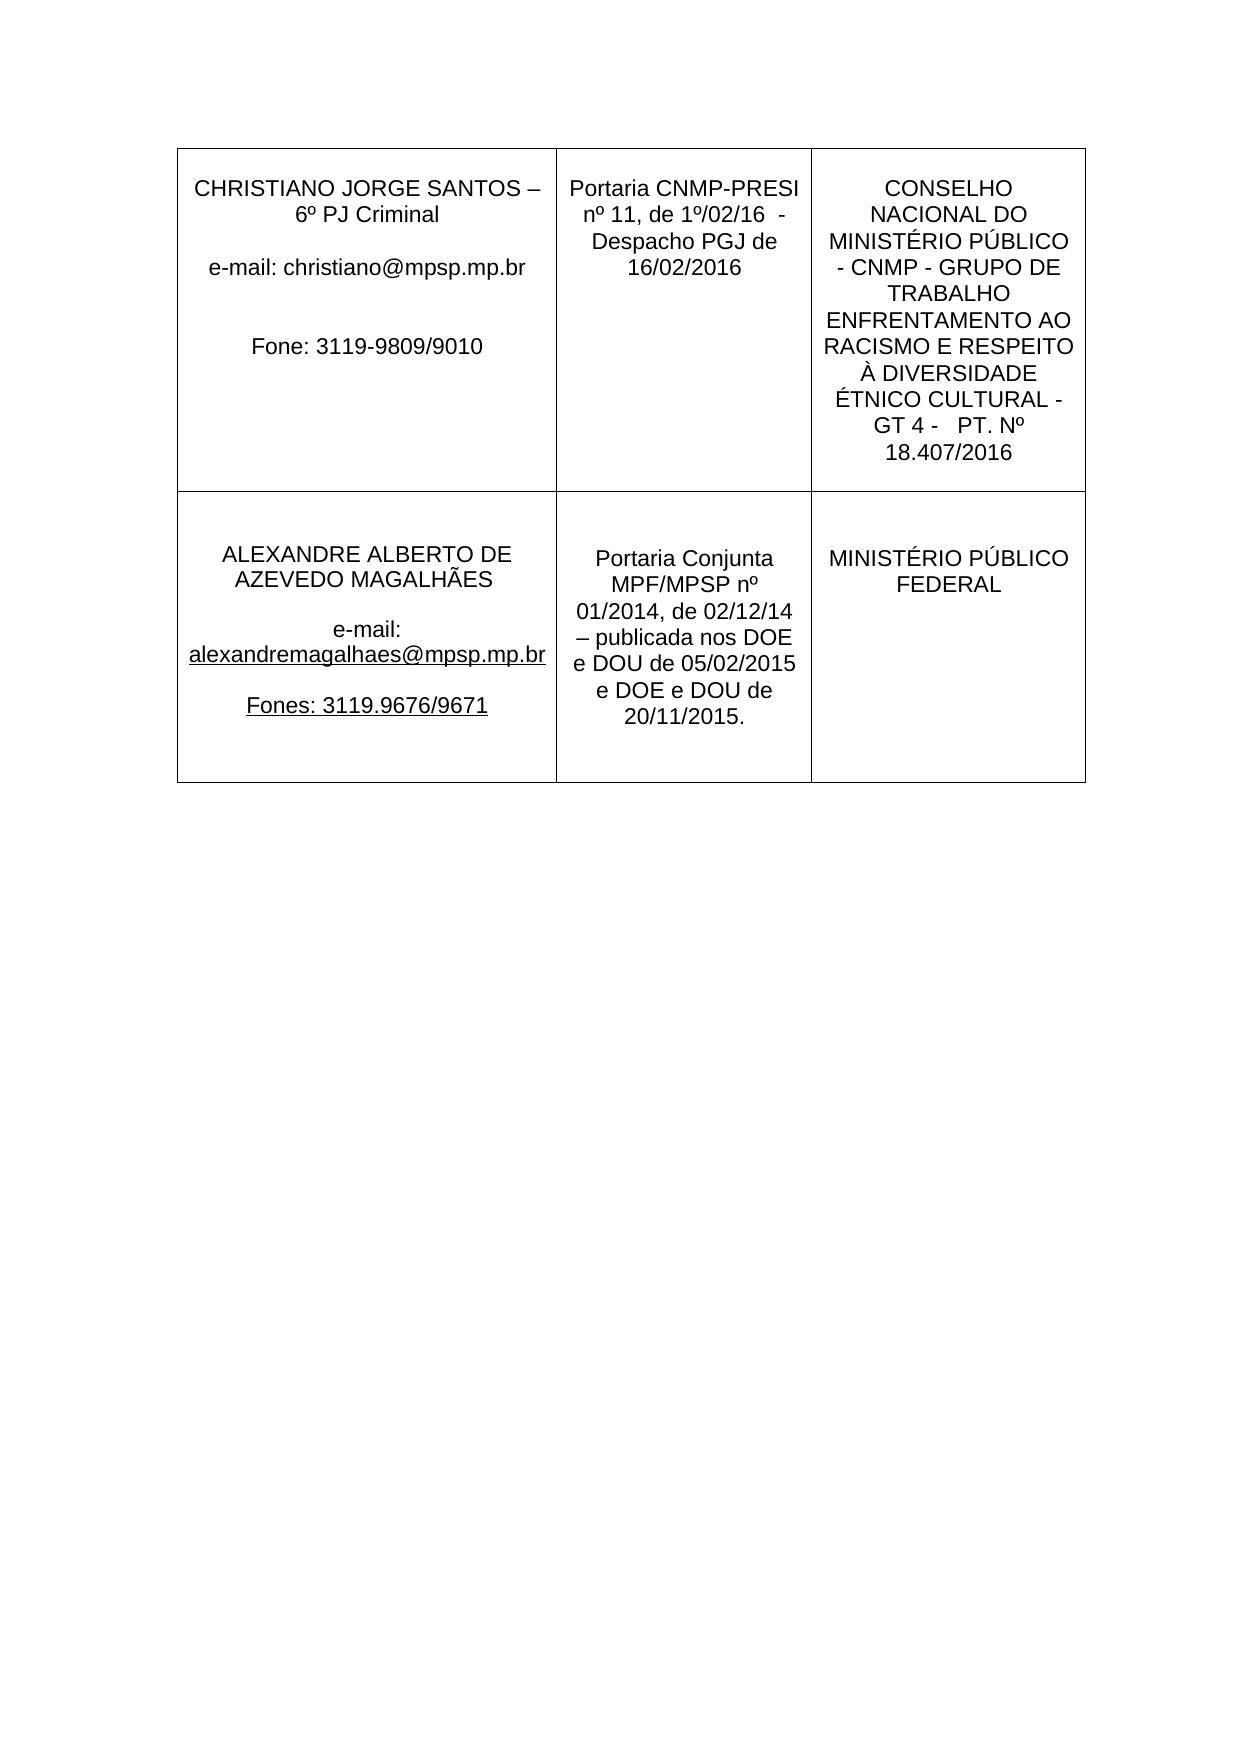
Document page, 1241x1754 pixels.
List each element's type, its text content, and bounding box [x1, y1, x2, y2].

table_cell Portaria Conjunta MPF/MPSP nº 01/2014, de 02/12/14 – publicada nos DOE e DOU de 05/02/2015 e DOE e DOU de 20/11/2015. [557, 492, 811, 782]
table_cell MINISTÉRIO PÚBLICO FEDERAL [812, 492, 1085, 782]
table_cell ALEXANDRE ALBERTO DE AZEVEDO MAGALHÃES e-mail: alexandremagalhaes@mpsp.mp.br Fones: 3119.9676/9671 [178, 492, 556, 782]
table_cell CHRISTIANO JORGE SANTOS – 6º PJ Criminal e-mail: christiano@mpsp.mp.br Fone: 3119-9809/9010 [178, 149, 556, 491]
table_cell Portaria CNMP-PRESI nº 11, de 1º/02/16 - Despacho PGJ de 16/02/2016 [557, 149, 811, 491]
table_cell CONSELHO NACIONAL DO MINISTÉRIO PÚBLICO - CNMP - GRUPO DE TRABALHO ENFRENTAMENTO AO RACISMO E RESPEITO À DIVERSIDADE ÉTNICO CULTURAL - GT 4 - PT. Nº 18.407/2016 [812, 149, 1085, 491]
